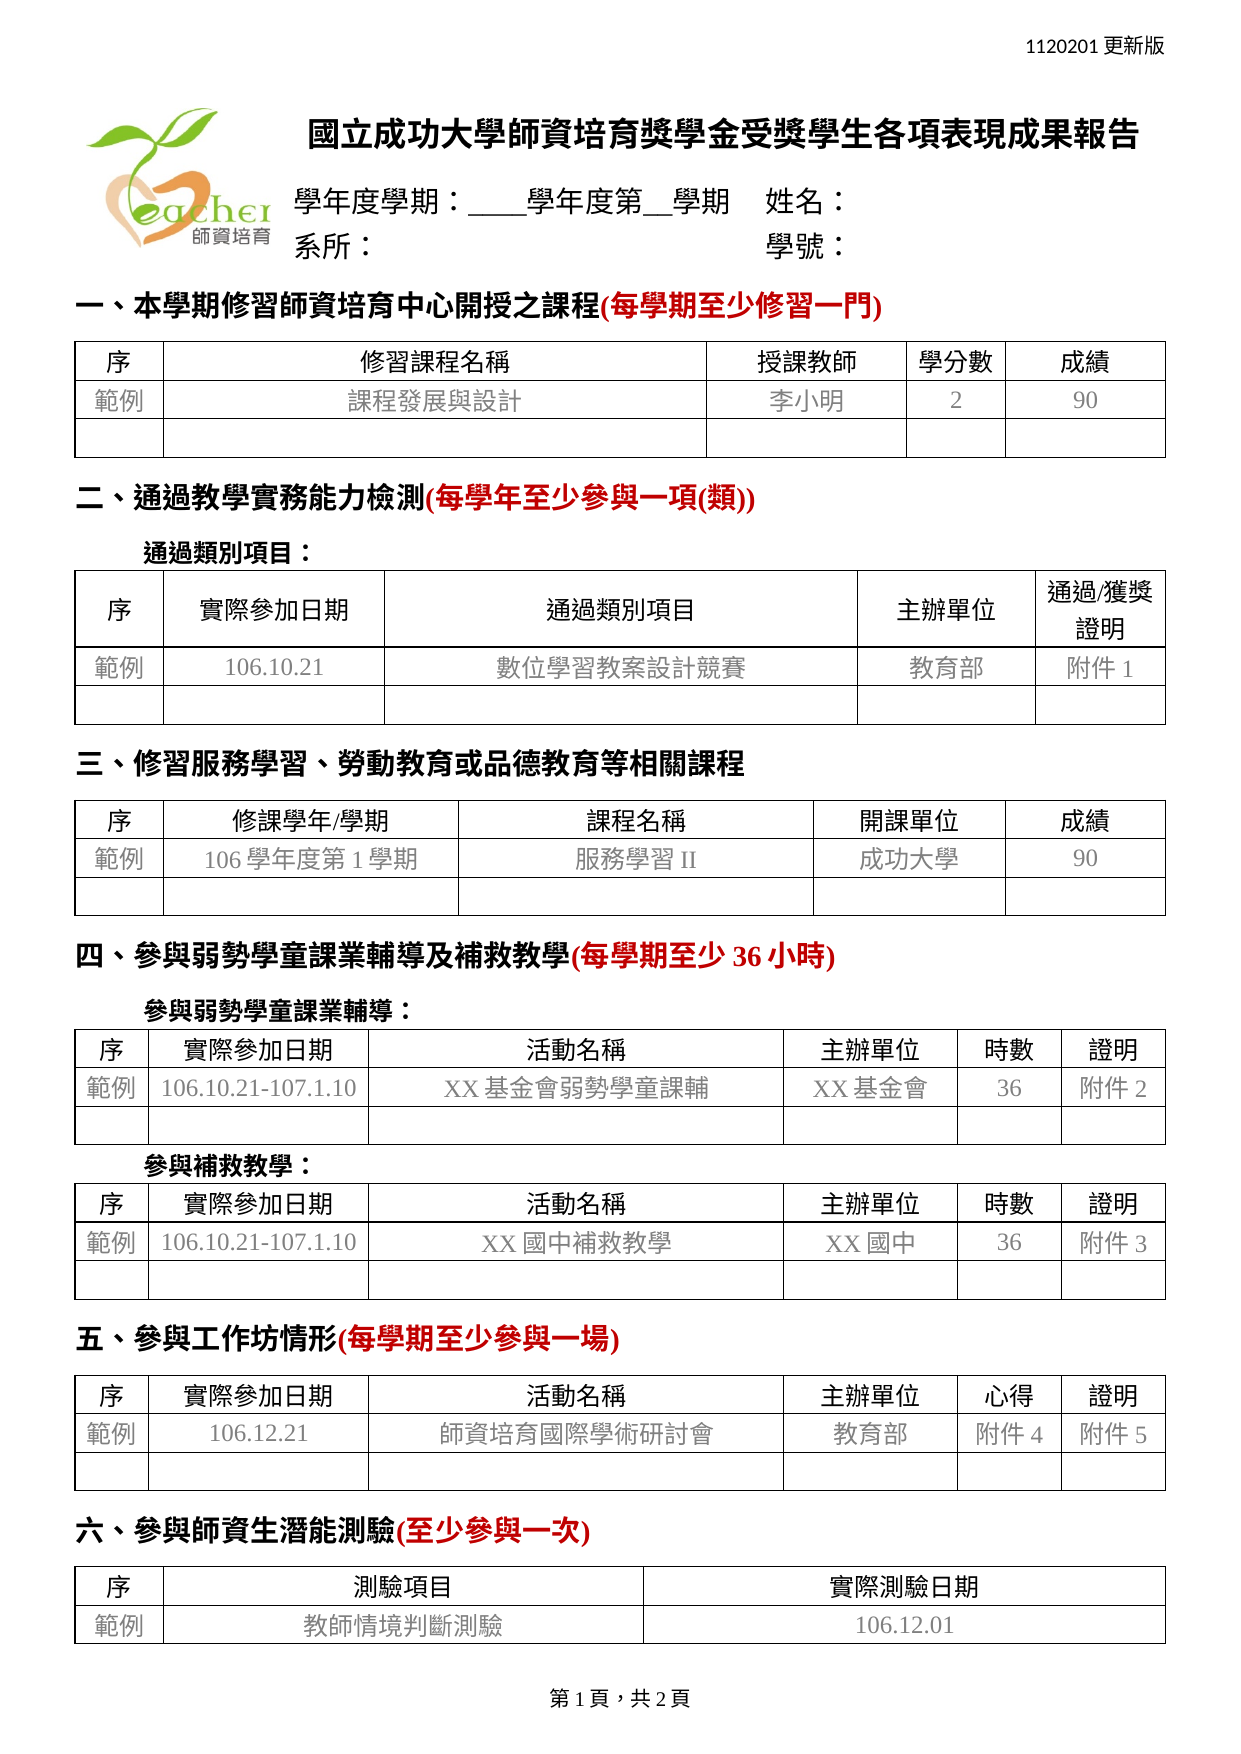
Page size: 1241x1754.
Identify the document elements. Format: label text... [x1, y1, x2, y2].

table_header 成績 [1006, 801, 1165, 838]
table_cell [76, 1261, 148, 1298]
text 通過類別項目： [75, 533, 1165, 570]
table_header 主辦單位 [784, 1030, 957, 1067]
table_header 通過/獲獎證明 [1036, 571, 1165, 646]
table_cell [958, 1453, 1061, 1490]
text 五、參與工作坊情形(每學期至少參與一場) [75, 1300, 1165, 1374]
table_cell 附件1 [1036, 648, 1165, 685]
table_header 通過類別項目 [385, 571, 857, 646]
table_cell [369, 1453, 783, 1490]
table_cell [149, 1453, 368, 1490]
table_cell XX國中 [784, 1223, 957, 1260]
table_cell [958, 1261, 1061, 1298]
table_header 實際參加日期 [164, 571, 384, 646]
table_cell [784, 1261, 957, 1298]
table_cell 附件5 [1062, 1414, 1165, 1452]
table_header 活動名稱 [369, 1184, 783, 1221]
table_header 主辦單位 [784, 1184, 957, 1221]
table_header 活動名稱 [369, 1376, 783, 1413]
table_header 活動名稱 [369, 1030, 783, 1067]
table_cell [907, 419, 1005, 457]
table_cell 範例 [76, 1068, 148, 1106]
table_cell 範例 [76, 648, 163, 685]
table_header 成績 [1006, 342, 1165, 380]
text 二、通過教學實務能力檢測(每學年至少參與一項(類)) [75, 458, 1165, 533]
table_header 心得 [958, 1376, 1061, 1413]
table_header 證明 [1062, 1030, 1165, 1067]
table_cell 系所： [282, 224, 754, 266]
text 三、修習服務學習、勞動教育或品德教育等相關課程 [75, 725, 1165, 799]
table_cell [149, 1261, 368, 1298]
table_cell 36 [958, 1223, 1061, 1260]
table_header 實際參加日期 [149, 1376, 368, 1413]
table_header 修習課程名稱 [164, 342, 706, 380]
table_cell 106.12.21 [149, 1414, 368, 1452]
table_cell [707, 419, 906, 457]
table_header 序 [76, 801, 163, 838]
table_header 證明 [1062, 1376, 1165, 1413]
table_header [75, 90, 282, 266]
table_header 國立成功大學師資培育獎學金受獎學生各項表現成果報告 [282, 90, 1165, 175]
table_cell [1036, 686, 1165, 723]
table_cell 106.12.01 [644, 1606, 1165, 1643]
table_cell [164, 419, 706, 457]
table_cell XX基金會 [784, 1068, 957, 1106]
table_cell [149, 1107, 368, 1144]
table_cell 106.10.21-107.1.10 [149, 1223, 368, 1260]
table_cell [1062, 1261, 1165, 1298]
table_cell [1062, 1107, 1165, 1144]
table_cell [369, 1261, 783, 1298]
table_cell XX基金會弱勢學童課輔 [369, 1068, 783, 1106]
table_cell 成功大學 [814, 839, 1005, 877]
table_header 開課單位 [814, 801, 1005, 838]
table_header 主辦單位 [784, 1376, 957, 1413]
table_cell 範例 [76, 839, 163, 877]
table_cell [385, 686, 857, 723]
table_cell 106.10.21-107.1.10 [149, 1068, 368, 1106]
table_cell 附件4 [958, 1414, 1061, 1452]
table_header 序 [76, 1184, 148, 1221]
table_header 實際參加日期 [149, 1030, 368, 1067]
table_cell 服務學習II [459, 839, 813, 877]
table_header 授課教師 [707, 342, 906, 380]
text 六、參與師資生潛能測驗(至少參與一次) [75, 1491, 1165, 1566]
table_header 序 [76, 1567, 163, 1605]
table_header 測驗項目 [164, 1567, 643, 1605]
table_cell 範例 [76, 381, 163, 418]
table_cell [814, 878, 1005, 915]
table_header 序 [76, 571, 163, 646]
table_cell [1062, 1453, 1165, 1490]
text 參與弱勢學童課業輔導： [75, 991, 1165, 1029]
table_cell 範例 [76, 1606, 163, 1643]
table_header 序 [76, 1030, 148, 1067]
table_cell 學號： [754, 224, 1165, 266]
table_cell 90 [1006, 839, 1165, 877]
table_cell [164, 686, 384, 723]
table_cell [164, 878, 458, 915]
table_header 時數 [958, 1184, 1061, 1221]
table_cell [76, 1107, 148, 1144]
table_header 修課學年/學期 [164, 801, 458, 838]
table_cell XX國中補救教學 [369, 1223, 783, 1260]
text 一、本學期修習師資培育中心開授之課程(每學期至少修習一門) [75, 266, 1165, 341]
table_header 學分數 [907, 342, 1005, 380]
table_header 證明 [1062, 1184, 1165, 1221]
table_cell 106.10.21 [164, 648, 384, 685]
table_header 主辦單位 [858, 571, 1035, 646]
table_cell [958, 1107, 1061, 1144]
table_header 課程名稱 [459, 801, 813, 838]
picture [86, 108, 271, 248]
table_header 序 [76, 1376, 148, 1413]
table_cell 教師情境判斷測驗 [164, 1606, 643, 1643]
table_header 序 [76, 342, 163, 380]
table_cell [1006, 878, 1165, 915]
text 參與補救教學： [75, 1145, 1165, 1183]
table_cell [784, 1107, 957, 1144]
table_cell [1006, 419, 1165, 457]
table_cell 課程發展與設計 [164, 381, 706, 418]
table_cell 教育部 [784, 1414, 957, 1452]
table_cell 36 [958, 1068, 1061, 1106]
table_header 實際參加日期 [149, 1184, 368, 1221]
table_cell [858, 686, 1035, 723]
table_cell [76, 686, 163, 723]
table_cell [369, 1107, 783, 1144]
table_cell 附件3 [1062, 1223, 1165, 1260]
table_cell 數位學習教案設計競賽 [385, 648, 857, 685]
table_cell 106學年度第1學期 [164, 839, 458, 877]
table_header 實際測驗日期 [644, 1567, 1165, 1605]
table_cell 師資培育國際學術研討會 [369, 1414, 783, 1452]
table_cell [76, 1453, 148, 1490]
table_cell 李小明 [707, 381, 906, 418]
table_cell 90 [1006, 381, 1165, 418]
table_cell [784, 1453, 957, 1490]
table_cell 範例 [76, 1414, 148, 1452]
table_cell 教育部 [858, 648, 1035, 685]
table_cell [459, 878, 813, 915]
table_cell 附件2 [1062, 1068, 1165, 1106]
table_cell [76, 878, 163, 915]
table_cell [76, 419, 163, 457]
table_header 時數 [958, 1030, 1061, 1067]
table_cell 學年度學期：____學年度第__學期 [282, 175, 754, 224]
table_cell 範例 [76, 1223, 148, 1260]
table_cell 2 [907, 381, 1005, 418]
table_cell 姓名： [754, 175, 1165, 224]
text 四、參與弱勢學童課業輔導及補救教學(每學期至少36小時) [75, 916, 1165, 991]
